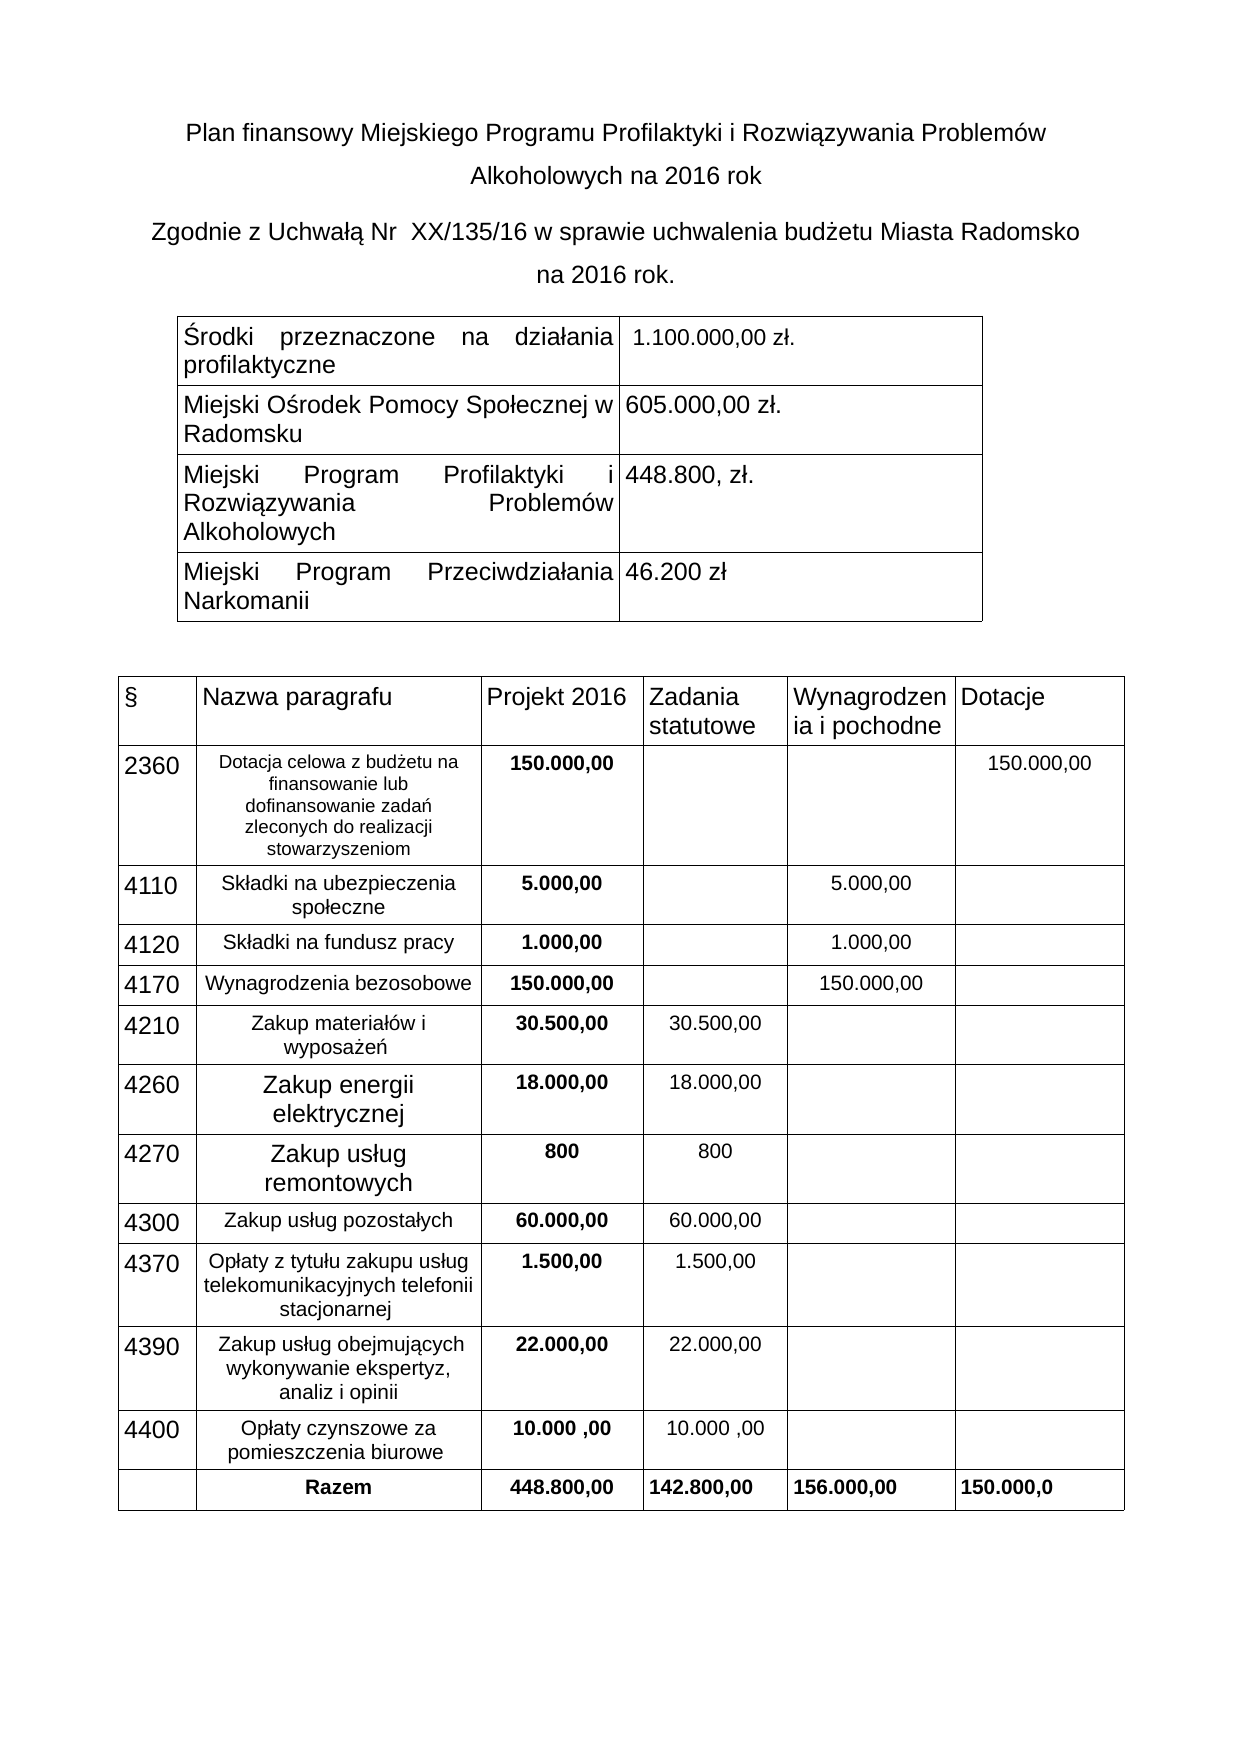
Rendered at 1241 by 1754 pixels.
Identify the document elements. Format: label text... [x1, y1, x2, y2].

table_cell [644, 925, 787, 964]
table_cell 1.000,00 [482, 925, 643, 964]
table_cell [956, 1006, 1124, 1064]
table_cell 156.000,00 [788, 1470, 955, 1509]
table_cell 150.000,00 [956, 746, 1124, 865]
table_cell [788, 1006, 955, 1064]
table_cell 22.000,00 [482, 1327, 643, 1410]
table_header Środki przeznaczone na działania profilaktyczne [178, 317, 619, 385]
table_cell Zakup usług obejmujących wykonywanie ekspertyz, analiz i opinii [197, 1327, 481, 1410]
table_cell 4210 [119, 1006, 196, 1064]
table_cell 4110 [119, 866, 196, 924]
table_cell [956, 1135, 1124, 1202]
table_cell 4120 [119, 925, 196, 964]
table_cell 4300 [119, 1204, 196, 1243]
table_cell 30.500,00 [644, 1006, 787, 1064]
table_cell [644, 746, 787, 865]
table_cell 142.800,00 [644, 1470, 787, 1509]
table_cell Wynagrodzenia bezosobowe [197, 966, 481, 1005]
table_cell Zakup energii elektrycznej [197, 1065, 481, 1133]
table_cell 4390 [119, 1327, 196, 1410]
table_cell 2360 [119, 746, 196, 865]
table_cell [956, 1244, 1124, 1326]
table_cell 4170 [119, 966, 196, 1005]
table_cell [788, 1065, 955, 1133]
table_cell 150.000,00 [482, 746, 643, 865]
table_cell [956, 1065, 1124, 1133]
table_cell 4370 [119, 1244, 196, 1326]
table_cell Zakup materiałów i wyposażeń [197, 1006, 481, 1064]
table_cell [956, 925, 1124, 964]
table_header § [119, 677, 196, 745]
table_cell [788, 1204, 955, 1243]
table_cell [956, 866, 1124, 924]
table_header Projekt 2016 [482, 677, 643, 745]
table_cell 1.000,00 [788, 925, 955, 964]
table_cell 10.000 ,00 [644, 1411, 787, 1469]
table_cell [119, 1470, 196, 1509]
table_cell 60.000,00 [644, 1204, 787, 1243]
table_cell [788, 1244, 955, 1326]
table_cell Składki na ubezpieczenia społeczne [197, 866, 481, 924]
table_cell 5.000,00 [788, 866, 955, 924]
table_cell 30.500,00 [482, 1006, 643, 1064]
table_cell Dotacja celowa z budżetu na finansowanie lub dofinansowanie zadań zleconych do realizacji stowarzyszeniom [197, 746, 481, 865]
table_cell [956, 966, 1124, 1005]
table_cell Miejski Program Przeciwdziałania Narkomanii [178, 553, 619, 621]
table_cell 22.000,00 [644, 1327, 787, 1410]
table_header Wynagrodzenia i pochodne [788, 677, 955, 745]
table_cell [644, 866, 787, 924]
table_cell Zakup usług remontowych [197, 1135, 481, 1202]
table_cell 448.800, zł. [620, 455, 982, 552]
table_cell 150.000,0 [956, 1470, 1124, 1509]
table_cell Miejski Program Profilaktyki i Rozwiązywania Problemów Alkoholowych [178, 455, 619, 552]
table_cell 60.000,00 [482, 1204, 643, 1243]
table_cell Opłaty czynszowe za pomieszczenia biurowe [197, 1411, 481, 1469]
table_cell [956, 1411, 1124, 1469]
table_cell Razem [197, 1470, 481, 1509]
table_cell 150.000,00 [482, 966, 643, 1005]
table_cell 1.500,00 [644, 1244, 787, 1326]
table_cell Składki na fundusz pracy [197, 925, 481, 964]
table_cell 46.200 zł [620, 553, 982, 621]
table_cell [788, 1411, 955, 1469]
table_header Dotacje [956, 677, 1124, 745]
table_cell 18.000,00 [482, 1065, 643, 1133]
table_cell 800 [482, 1135, 643, 1202]
table_cell 605.000,00 zł. [620, 386, 982, 454]
table_cell 1.500,00 [482, 1244, 643, 1326]
table_cell 4260 [119, 1065, 196, 1133]
table_cell [788, 746, 955, 865]
table_cell 4400 [119, 1411, 196, 1469]
table_cell Opłaty z tytułu zakupu usług telekomunikacyjnych telefonii stacjonarnej [197, 1244, 481, 1326]
text Plan finansowy Miejskiego Programu Profilaktyki i Rozwiązywania Problemów Alkoholowych na 2016 rok [118, 118, 1114, 190]
table_cell 800 [644, 1135, 787, 1202]
table_cell [956, 1204, 1124, 1243]
table_cell [788, 1135, 955, 1202]
table_header 1.100.000,00 zł. [620, 317, 982, 385]
table_header Nazwa paragrafu [197, 677, 481, 745]
text Zgodnie z Uchwałą Nr XX/135/16 w sprawie uchwalenia budżetu Miasta Radomsko na 2016 rok. [118, 217, 1114, 289]
table_header Zadania statutowe [644, 677, 787, 745]
table_cell 5.000,00 [482, 866, 643, 924]
table_cell 150.000,00 [788, 966, 955, 1005]
table_cell 18.000,00 [644, 1065, 787, 1133]
table_cell [644, 966, 787, 1005]
table_cell 4270 [119, 1135, 196, 1202]
table_cell 10.000 ,00 [482, 1411, 643, 1469]
table_cell [956, 1327, 1124, 1410]
table_cell [788, 1327, 955, 1410]
table_cell 448.800,00 [482, 1470, 643, 1509]
table_cell Miejski Ośrodek Pomocy Społecznej w Radomsku [178, 386, 619, 454]
table_cell Zakup usług pozostałych [197, 1204, 481, 1243]
